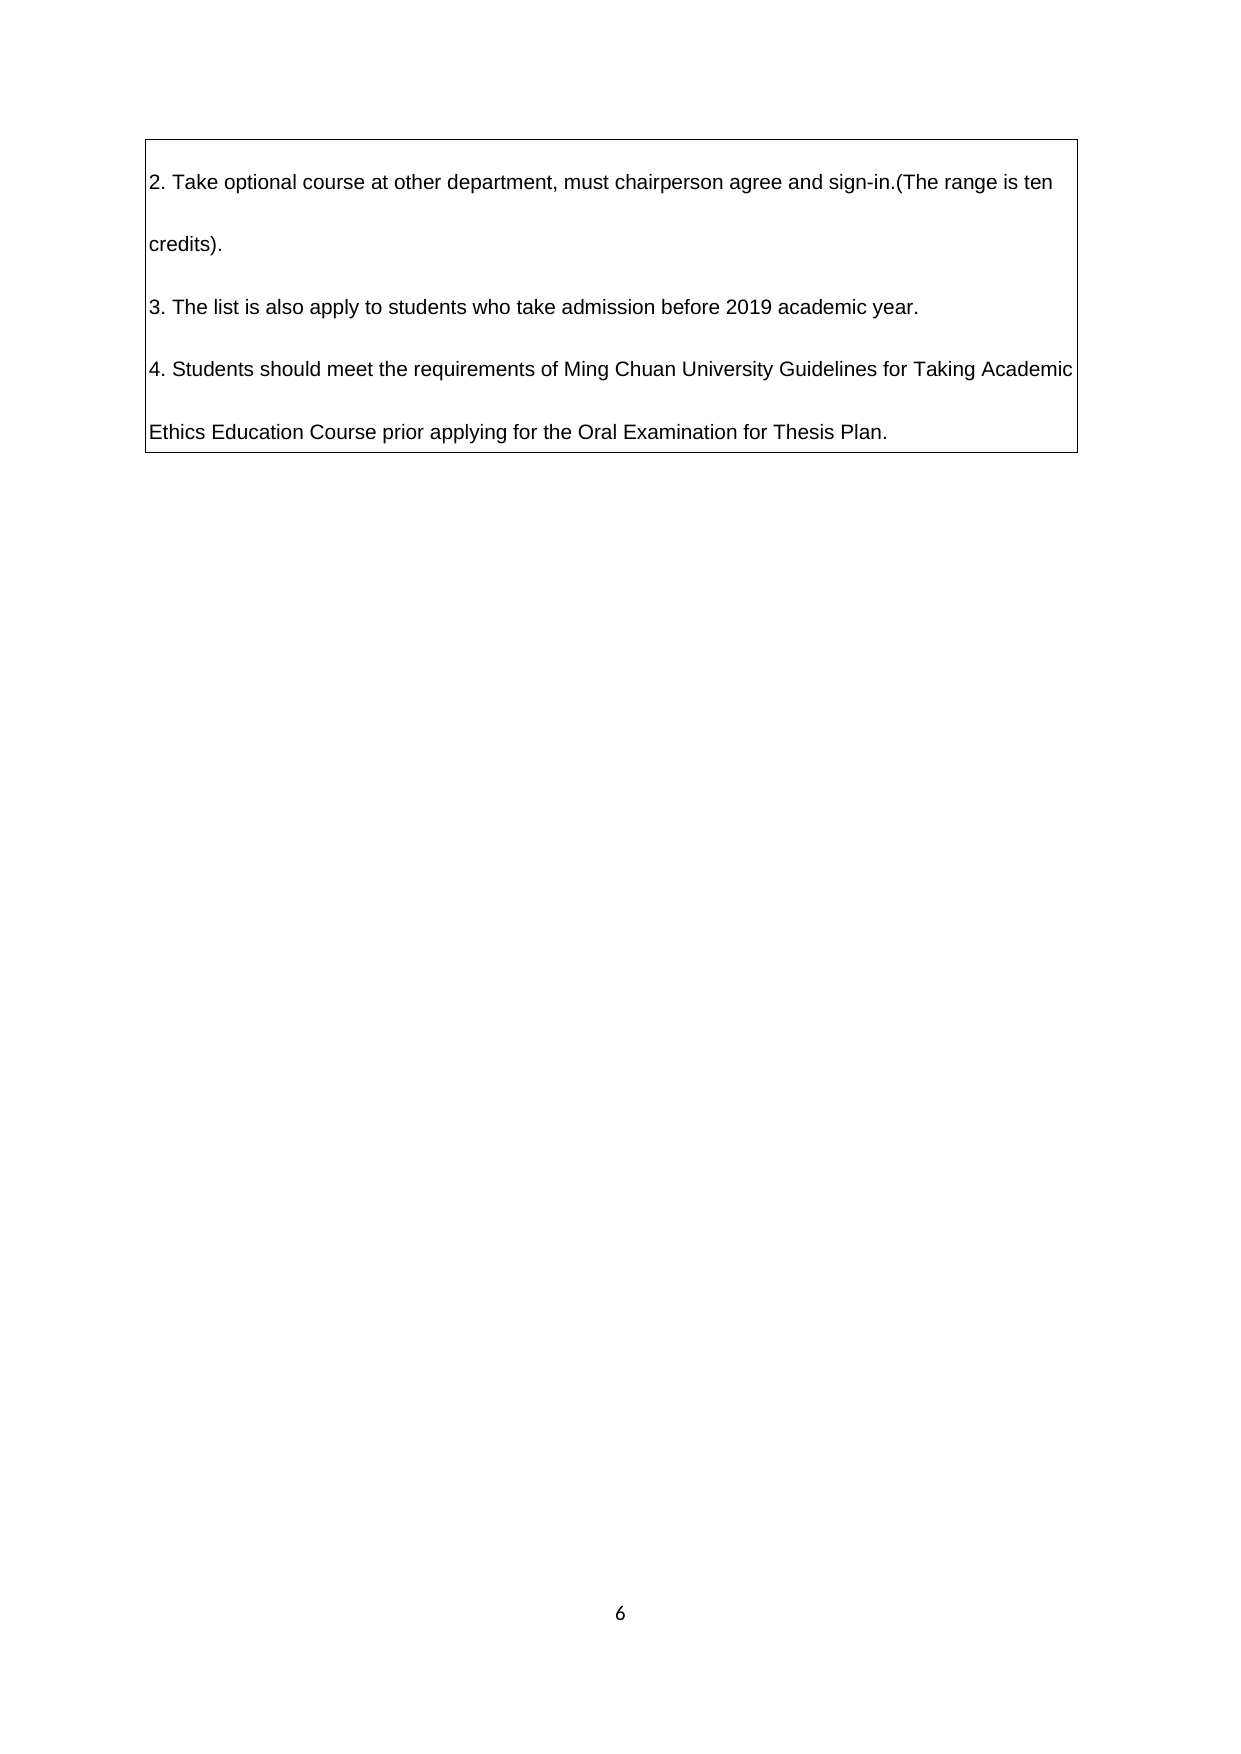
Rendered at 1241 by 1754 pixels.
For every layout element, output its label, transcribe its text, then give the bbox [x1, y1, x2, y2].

table_cell 2. Take optional course at other department, must chairperson agree and sign-in.(The range is ten credits). 3. The list is also apply to students who take admission before 2019 academic year. 4. Students should meet the requirements of Ming Chuan University Guidelines for Taking Academic Ethics Education Course prior applying for the Oral Examination for Thesis Plan. [146, 140, 1077, 452]
